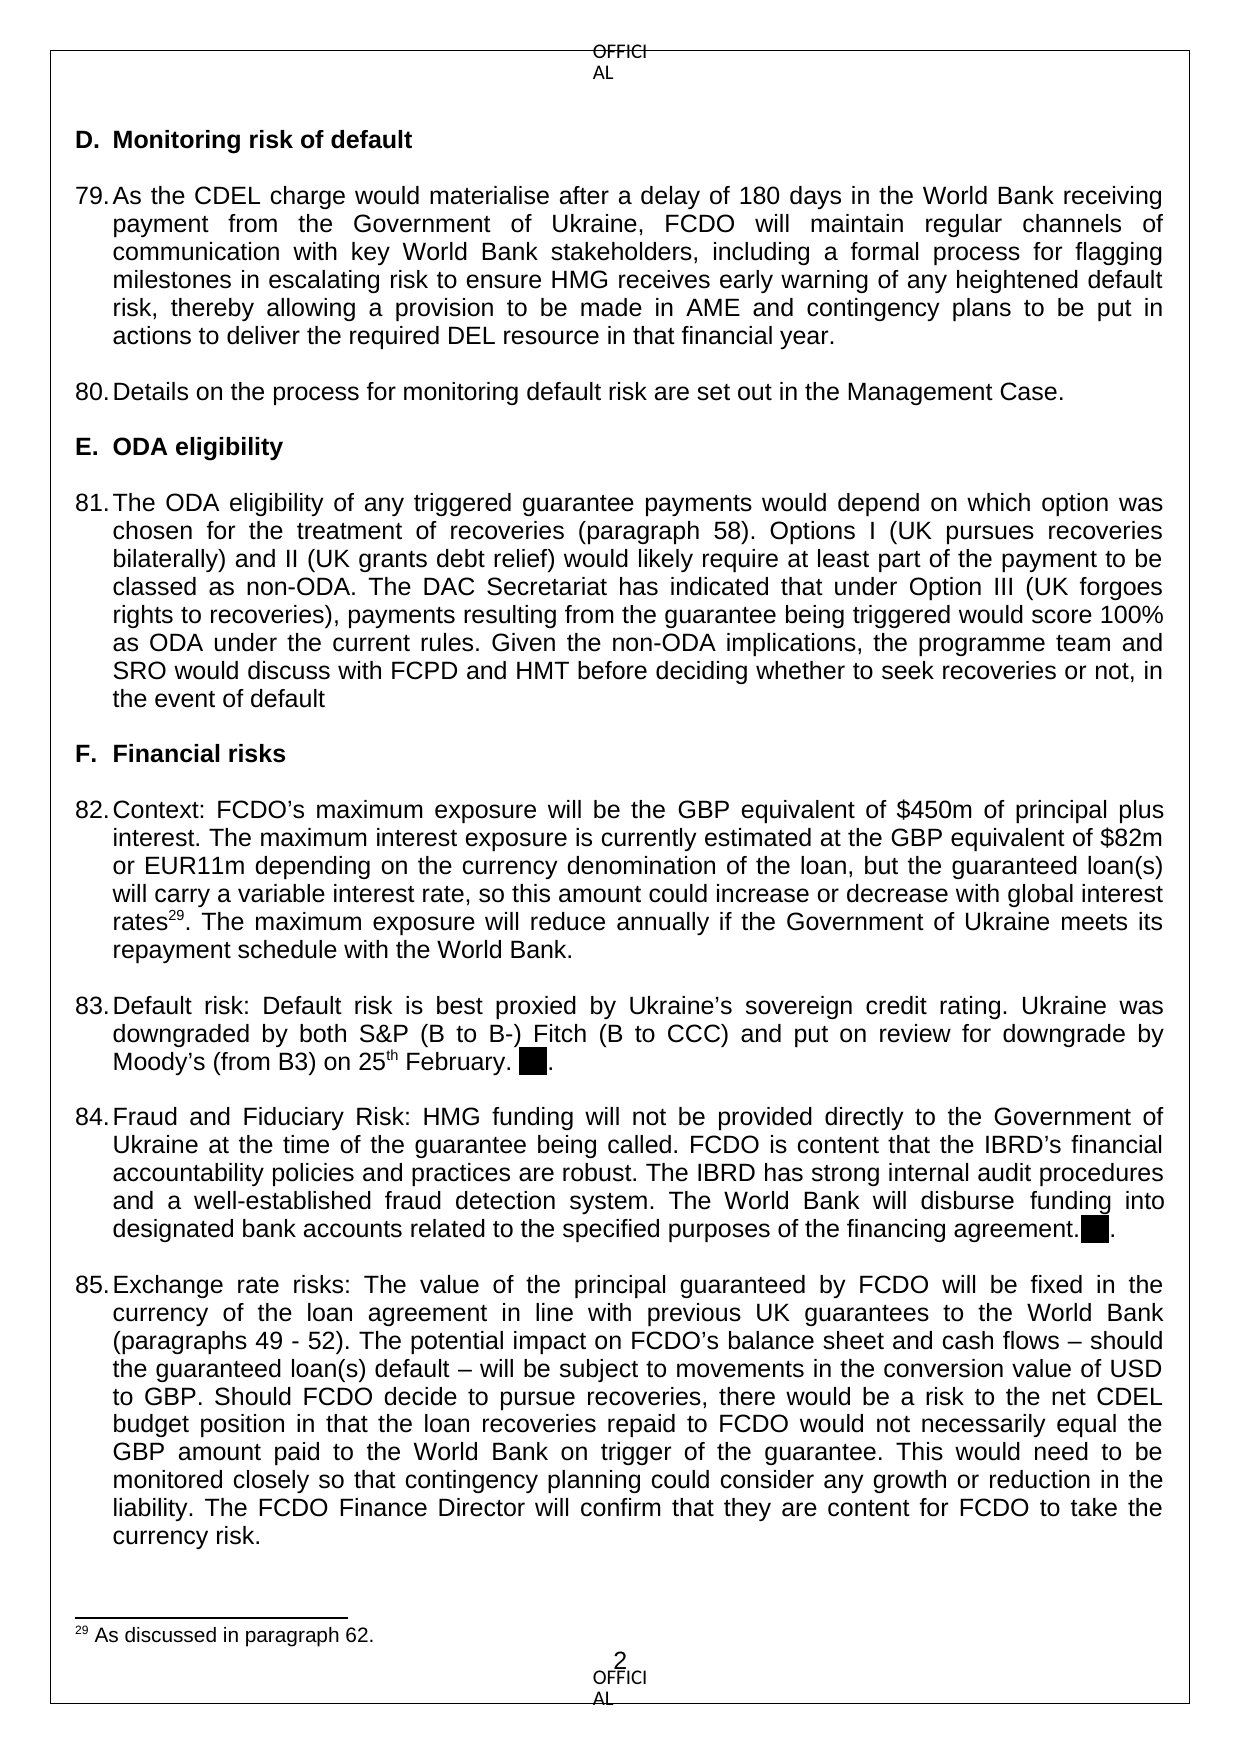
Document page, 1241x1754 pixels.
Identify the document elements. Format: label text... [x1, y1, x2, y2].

list Financial risks [75, 740, 1165, 768]
list ODA eligibility [75, 433, 1165, 461]
list As discussed in paragraph 62. [75, 1624, 1165, 1647]
list As the CDEL charge would materialise after a delay of 180 days in the World Bank receiving payment from the Government of Ukraine, FCDO will maintain regular channels of communication with key World Bank stakeholders, including a formal process for flagging milestones in escalating risk to ensure HMG receives early warning of any heightened default risk, thereby allowing a provision to be made in AME and contingency plans to be put in actions to deliver the required DEL resource in that financial year. [75, 182, 1165, 349]
list Default risk: Default risk is best proxied by Ukraine’s sovereign credit rating. Ukraine was downgraded by both S&P (B to B-) Fitch (B to CCC) and put on review for downgrade by Moody’s (from B3) on 25th February. . [75, 991, 1165, 1075]
list Details on the process for monitoring default risk are set out in the Management Case. [75, 377, 1165, 405]
list Exchange rate risks: The value of the principal guaranteed by FCDO will be fixed in the currency of the loan agreement in line with previous UK guarantees to the World Bank (paragraphs 49 - 52). The potential impact on FCDO’s balance sheet and cash flows – should the guaranteed loan(s) default – will be subject to movements in the conversion value of USD to GBP. Should FCDO decide to pursue recoveries, there would be a risk to the net CDEL budget position in that the loan recoveries repaid to FCDO would not necessarily equal the GBP amount paid to the World Bank on trigger of the guarantee. This would need to be monitored closely so that contingency planning could consider any growth or reduction in the liability. The FCDO Finance Director will confirm that they are content for FCDO to take the currency risk. [75, 1271, 1165, 1550]
list Context: FCDO’s maximum exposure will be the GBP equivalent of $450m of principal plus interest. The maximum interest exposure is currently estimated at the GBP equivalent of $82m or EUR11m depending on the currency denomination of the loan, but the guaranteed loan(s) will carry a variable interest rate, so this amount could increase or decrease with global interest rates. The maximum exposure will reduce annually if the Government of Ukraine meets its repayment schedule with the World Bank. [75, 796, 1165, 963]
list Monitoring risk of default [75, 126, 1165, 154]
list The ODA eligibility of any triggered guarantee payments would depend on which option was chosen for the treatment of recoveries (paragraph 58). Options I (UK pursues recoveries bilaterally) and II (UK grants debt relief) would likely require at least part of the payment to be classed as non-ODA. The DAC Secretariat has indicated that under Option III (UK forgoes rights to recoveries), payments resulting from the guarantee being triggered would score 100% as ODA under the current rules. Given the non-ODA implications, the programme team and SRO would discuss with FCPD and HMT before deciding whether to seek recoveries or not, in the event of default [75, 489, 1165, 712]
list Fraud and Fiduciary Risk: HMG funding will not be provided directly to the Government of Ukraine at the time of the guarantee being called. FCDO is content that the IBRD’s financial accountability policies and practices are robust. The IBRD has strong internal audit procedures and a well-established fraud detection system. The World Bank will disburse funding into designated bank accounts related to the specified purposes of the financing agreement. . [75, 1103, 1165, 1243]
